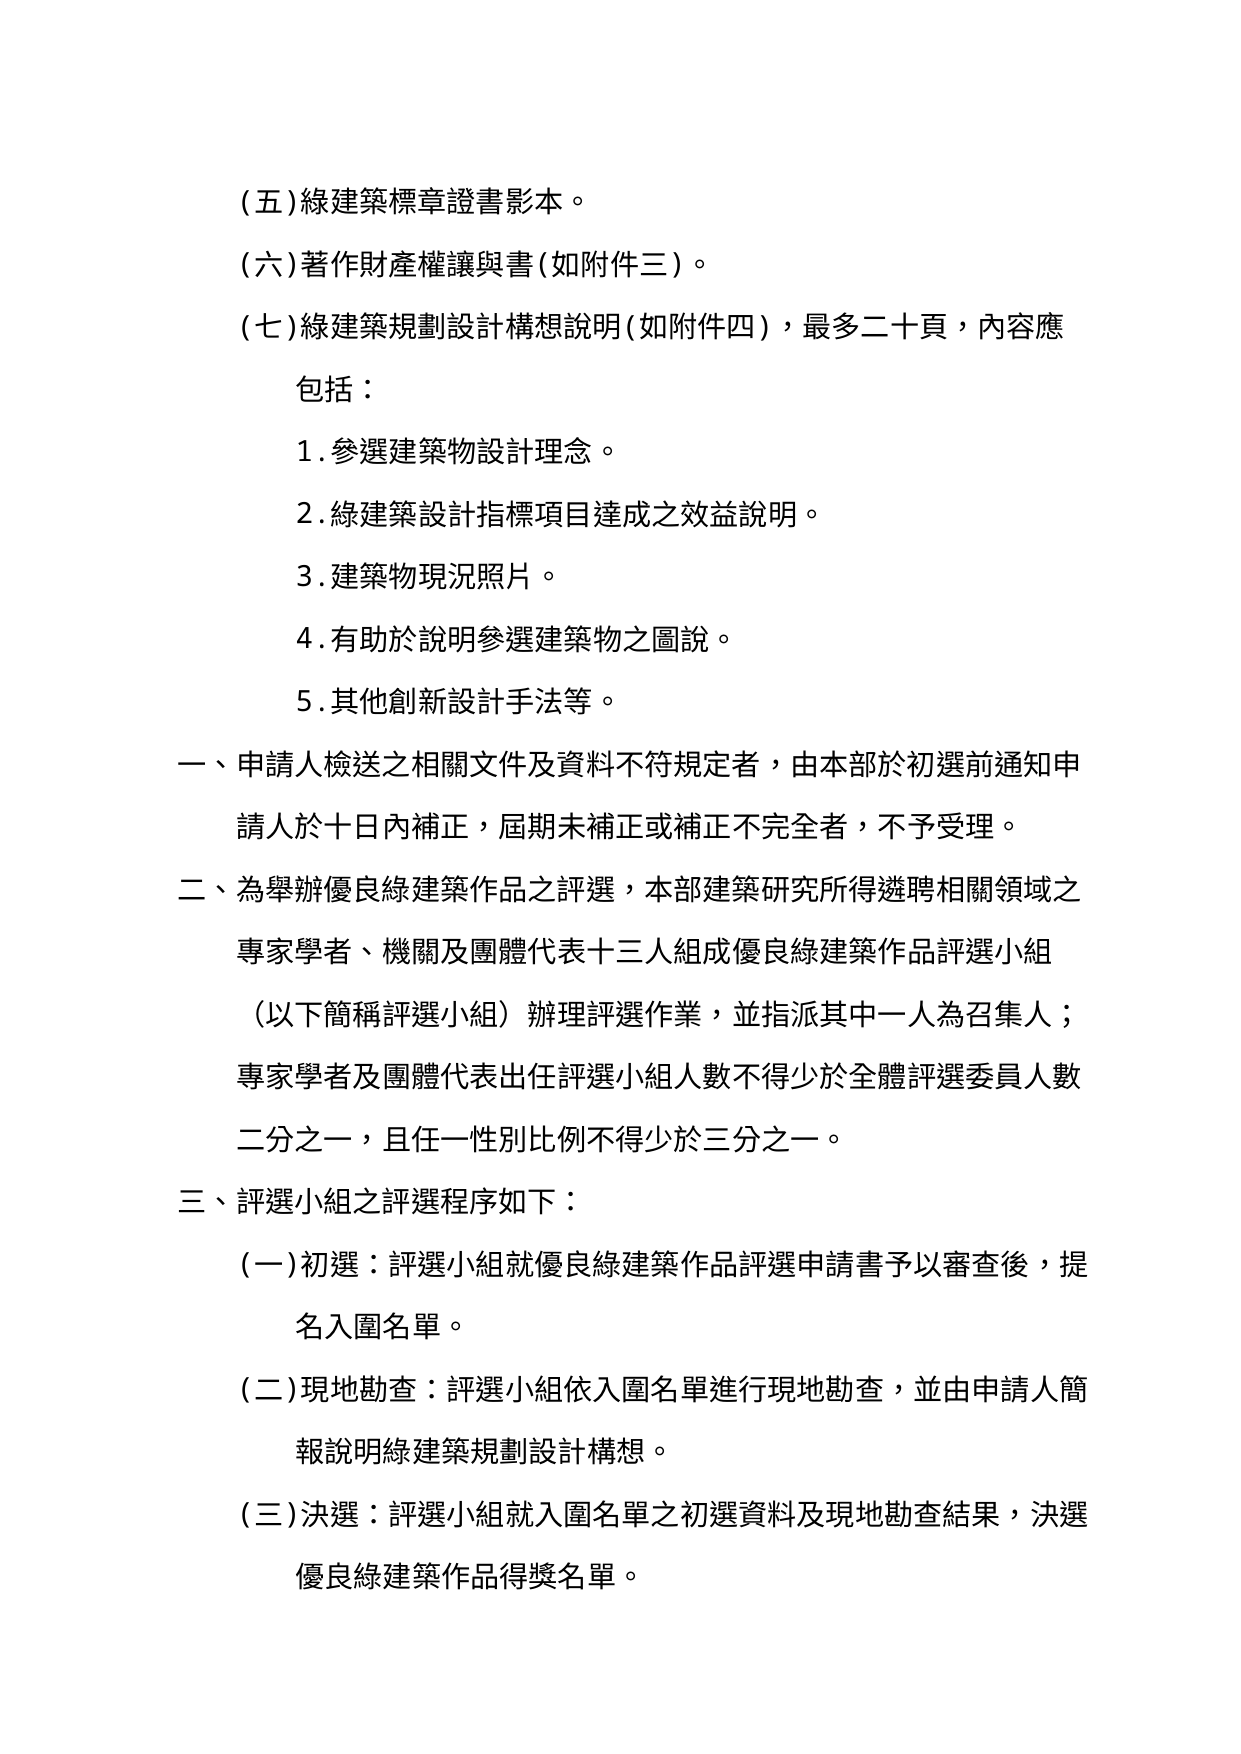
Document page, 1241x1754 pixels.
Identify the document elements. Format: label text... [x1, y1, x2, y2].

list 其他創新設計手法等。 [295, 658, 1093, 721]
list 著作財產權讓與書(如附件三)。 [236, 221, 1093, 283]
list 申請人檢送之相關文件及資料不符規定者，由本部於初選前通知申請人於十日內補正，屆期未補正或補正不完全者，不予受理。 [177, 721, 1093, 846]
list 初選：評選小組就優良綠建築作品評選申請書予以審查後，提名入圍名單。 [236, 1221, 1093, 1346]
list 綠建築規劃設計構想說明(如附件四)，最多二十頁，內容應包括： [236, 283, 1093, 408]
list 綠建築標章證書影本。 [236, 158, 1093, 221]
list 有助於說明參選建築物之圖說。 [295, 596, 1093, 658]
list 評選小組之評選程序如下： [177, 1158, 1093, 1221]
list 為舉辦優良綠建築作品之評選，本部建築研究所得遴聘相關領域之專家學者、機關及團體代表十三人組成優良綠建築作品評選小組（以下簡稱評選小組）辦理評選作業，並指派其中一人為召集人；專家學者及團體代表出任評選小組人數不得少於全體評選委員人數二分之一，且任一性別比例不得少於三分之一。 [177, 846, 1093, 1158]
list 建築物現況照片。 [295, 533, 1093, 596]
list 參選建築物設計理念。 [295, 408, 1093, 471]
list 綠建築設計指標項目達成之效益說明。 [295, 471, 1093, 533]
list 現地勘查：評選小組依入圍名單進行現地勘查，並由申請人簡報說明綠建築規劃設計構想。 [236, 1346, 1093, 1471]
list 決選：評選小組就入圍名單之初選資料及現地勘查結果，決選優良綠建築作品得獎名單。 [236, 1471, 1093, 1596]
